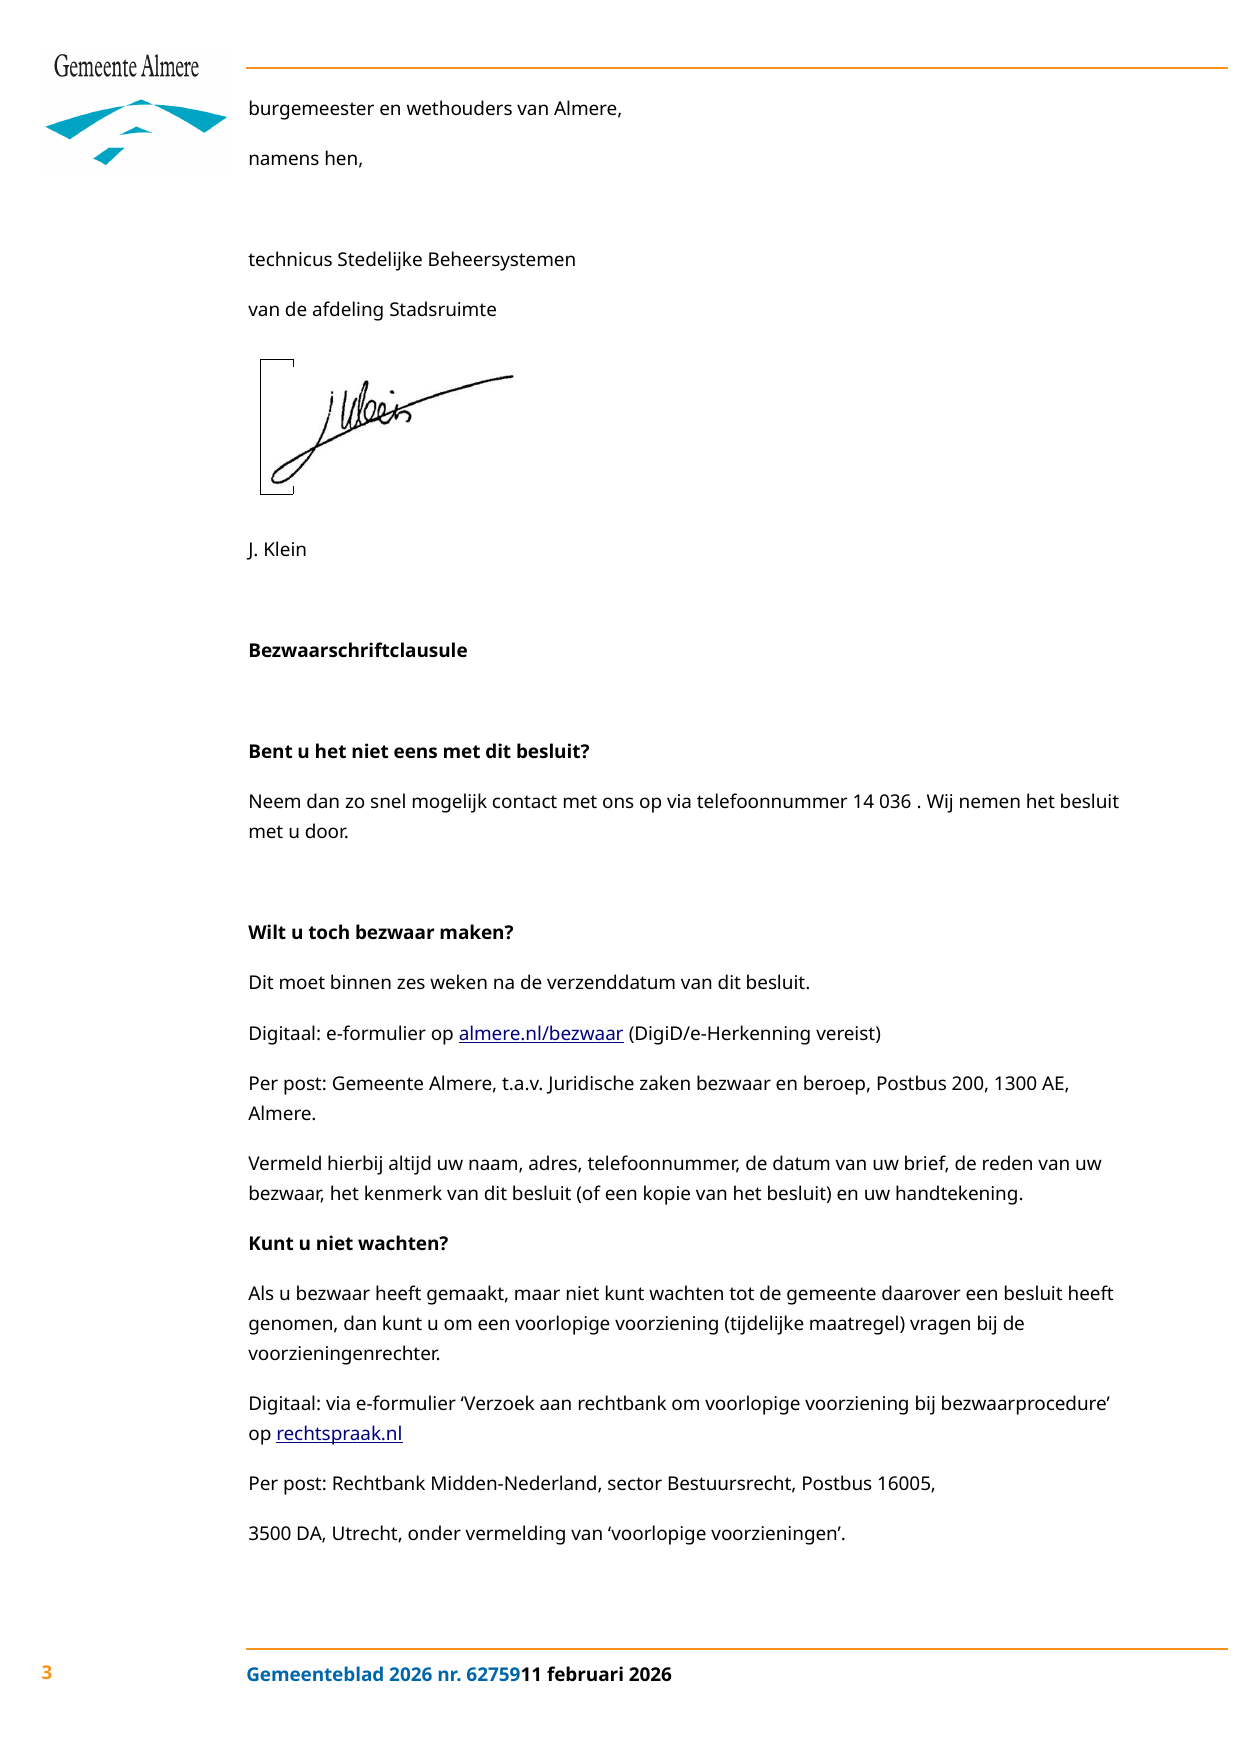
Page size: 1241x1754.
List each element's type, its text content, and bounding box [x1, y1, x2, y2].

text technicus Stedelijke Beheersystemen [248, 246, 1152, 272]
text Digitaal: e-formulier op almere.nl/bezwaar (DigiD/e-Herkenning vereist) [248, 1020, 1152, 1045]
text burgemeester en wethouders van Almere, [248, 95, 1152, 121]
text Bent u het niet eens met dit besluit? [248, 738, 1152, 764]
picture [41, 47, 231, 172]
text van de afdeling Stadsruimte [248, 296, 1152, 322]
text Per post: Gemeente Almere, t.a.v. Juridische zaken bezwaar en beroep, Postbus 200, 1300 AE, Almere. [248, 1070, 1152, 1125]
text namens hen, [248, 145, 1152, 171]
text Als u bezwaar heeft gemaakt, maar niet kunt wachten tot de gemeente daarover een besluit heeft genomen, dan kunt u om een voorlopige voorziening (tijdelijke maatregel) vragen bij de voorzieningenrechter. [248, 1281, 1152, 1365]
text Dit moet binnen zes weken na de verzenddatum van dit besluit. [248, 969, 1152, 995]
text J. Klein [248, 536, 1152, 562]
text Digitaal: via e-formulier ‘Verzoek aan rechtbank om voorlopige voorziening bij bezwaarprocedure’ op rechtspraak.nl [248, 1390, 1152, 1445]
text 3500 DA, Utrecht, onder vermelding van ‘voorlopige voorzieningen’. [248, 1521, 1152, 1546]
text Vermeld hierbij altijd uw naam, adres, telefoonnummer, de datum van uw brief, de reden van uw bezwaar, het kenmerk van dit besluit (of een kopie van het besluit) en uw handtekening. [248, 1150, 1152, 1205]
text Neem dan zo snel mogelijk contact met ons op via telefoonnummer 14 036 . Wij nemen het besluit met u door. [248, 788, 1152, 844]
text Kunt u niet wachten? [248, 1230, 1152, 1256]
text Bezwaarschriftclausule [248, 637, 1152, 663]
text Wilt u toch bezwaar maken? [248, 919, 1152, 944]
picture [268, 367, 516, 486]
text Per post: Rechtbank Midden-Nederland, sector Bestuursrecht, Postbus 16005, [248, 1470, 1152, 1496]
